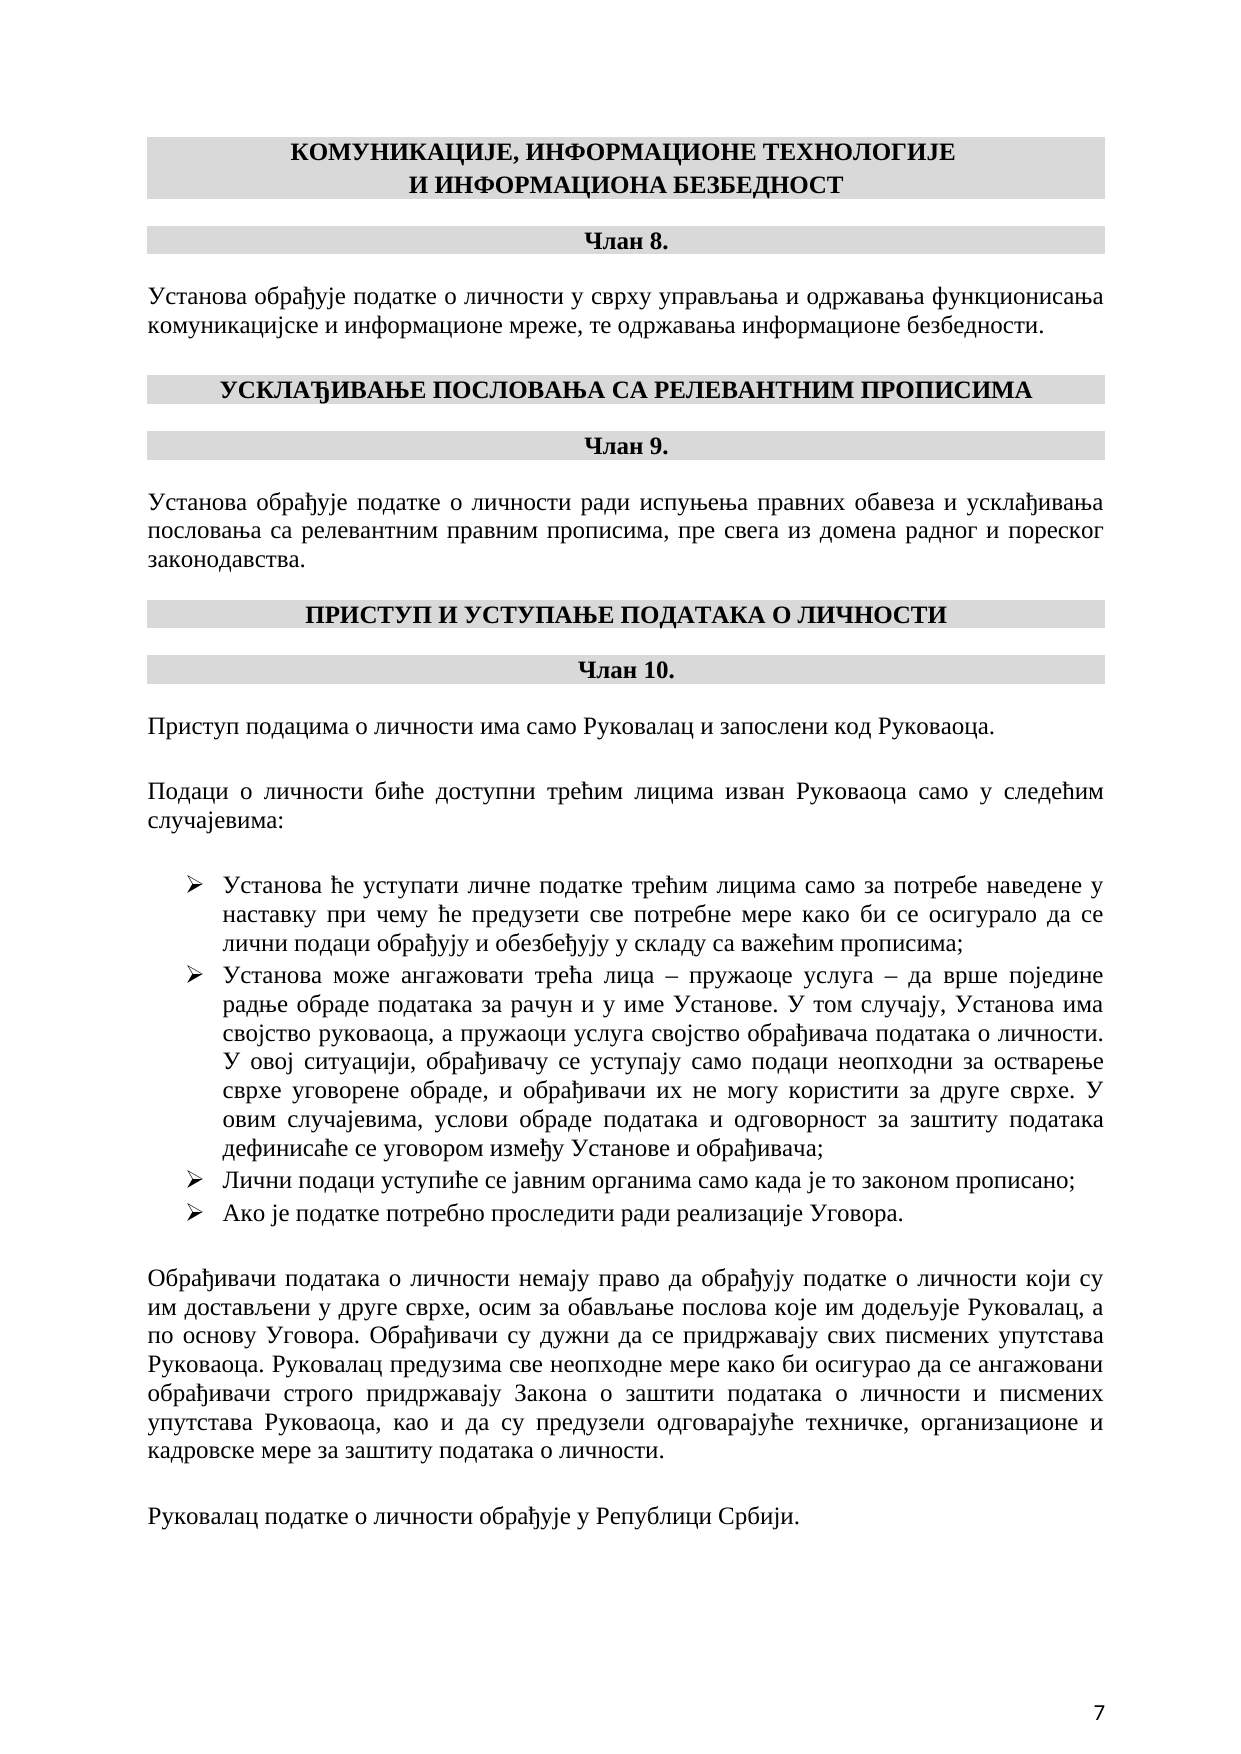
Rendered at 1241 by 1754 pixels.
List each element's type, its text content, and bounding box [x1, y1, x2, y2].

text Члан 8. [147, 226, 1105, 254]
text И ИНФОРМАЦИОНА БЕЗБЕДНОСТ [147, 170, 1105, 199]
list Лични подаци уступиће се јавним органима само када је то законом прописано; [185, 1165, 1105, 1194]
text УСКЛАЂИВАЊЕ ПОСЛОВАЊА СА РЕЛЕВАНТНИМ ПРОПИСИМА [147, 375, 1105, 404]
text Члан 9. [147, 431, 1105, 460]
text Руковалац податке о личности обрађује у Републици Србији. [147, 1501, 1105, 1529]
list Установа може ангажовати трећа лица – пружаоце услуга – да врше поједине радње обраде података за рачун и у име Установе. У том случају, Установа има својство руковаоца, а пружаоци услуга својство обрађивача података о личности. У овој ситуацији, обрађивачу се уступају само подаци неопходни за остварење сврхе уговорене обраде, и обрађивачи их не могу користити за друге сврхе. У овим случајевима, услови обраде података и одговорност за заштиту података дефинисаће се уговором између Установе и обрађивача; [185, 960, 1105, 1161]
list Ако је податке потребно проследити ради реализације Уговора. [185, 1198, 1105, 1227]
text Установа обрађује податке о личности ради испуњења правних обавеза и усклађивања пословања са релевантним правним прописима, пре свега из домена радног и пореског законодавства. [147, 487, 1105, 573]
text ПРИСТУП И УСТУПАЊЕ ПОДАТАКА О ЛИЧНОСТИ [147, 600, 1105, 628]
text КОМУНИКАЦИЈЕ, ИНФОРМАЦИОНЕ ТЕХНОЛОГИЈЕ [147, 137, 1105, 166]
text Установа обрађује податке о личности у сврху управљања и одржавања функционисања комуникацијске и информационе мреже, те одржавања информационе безбедности. [147, 281, 1105, 339]
list Установа ће уступати личне податке трећим лицима само за потребе наведене у наставку при чему ће предузети све потребне мере како би се осигурало да се лични подаци обрађују и обезбеђују у складу са важећим прописима; [185, 870, 1105, 956]
text Приступ подацима о личности има само Руковалац и запослени код Руковаоца. [147, 711, 1105, 740]
text Обрађивачи података о личности немају право да обрађују податке о личности који су им достављени у друге сврхе, осим за обављање послова које им додељује Руковалац, а по основу Уговора. Обрађивачи су дужни да се придржавају свих писмених упутстава Руковаоца. Руковалац предузима све неопходне мере како би осигурао да се ангажовани обрађивачи строго придржавају Закона о заштити података о личности и писмених упутстава Руковаоца, као и да су предузели одговарајуће техничке, организационе и кадровске мере за заштиту података о личности. [147, 1263, 1105, 1464]
text Члан 10. [147, 655, 1105, 684]
text Подаци о личности биће доступни трећим лицима изван Руковаоца само у следећим случајевима: [147, 776, 1105, 834]
